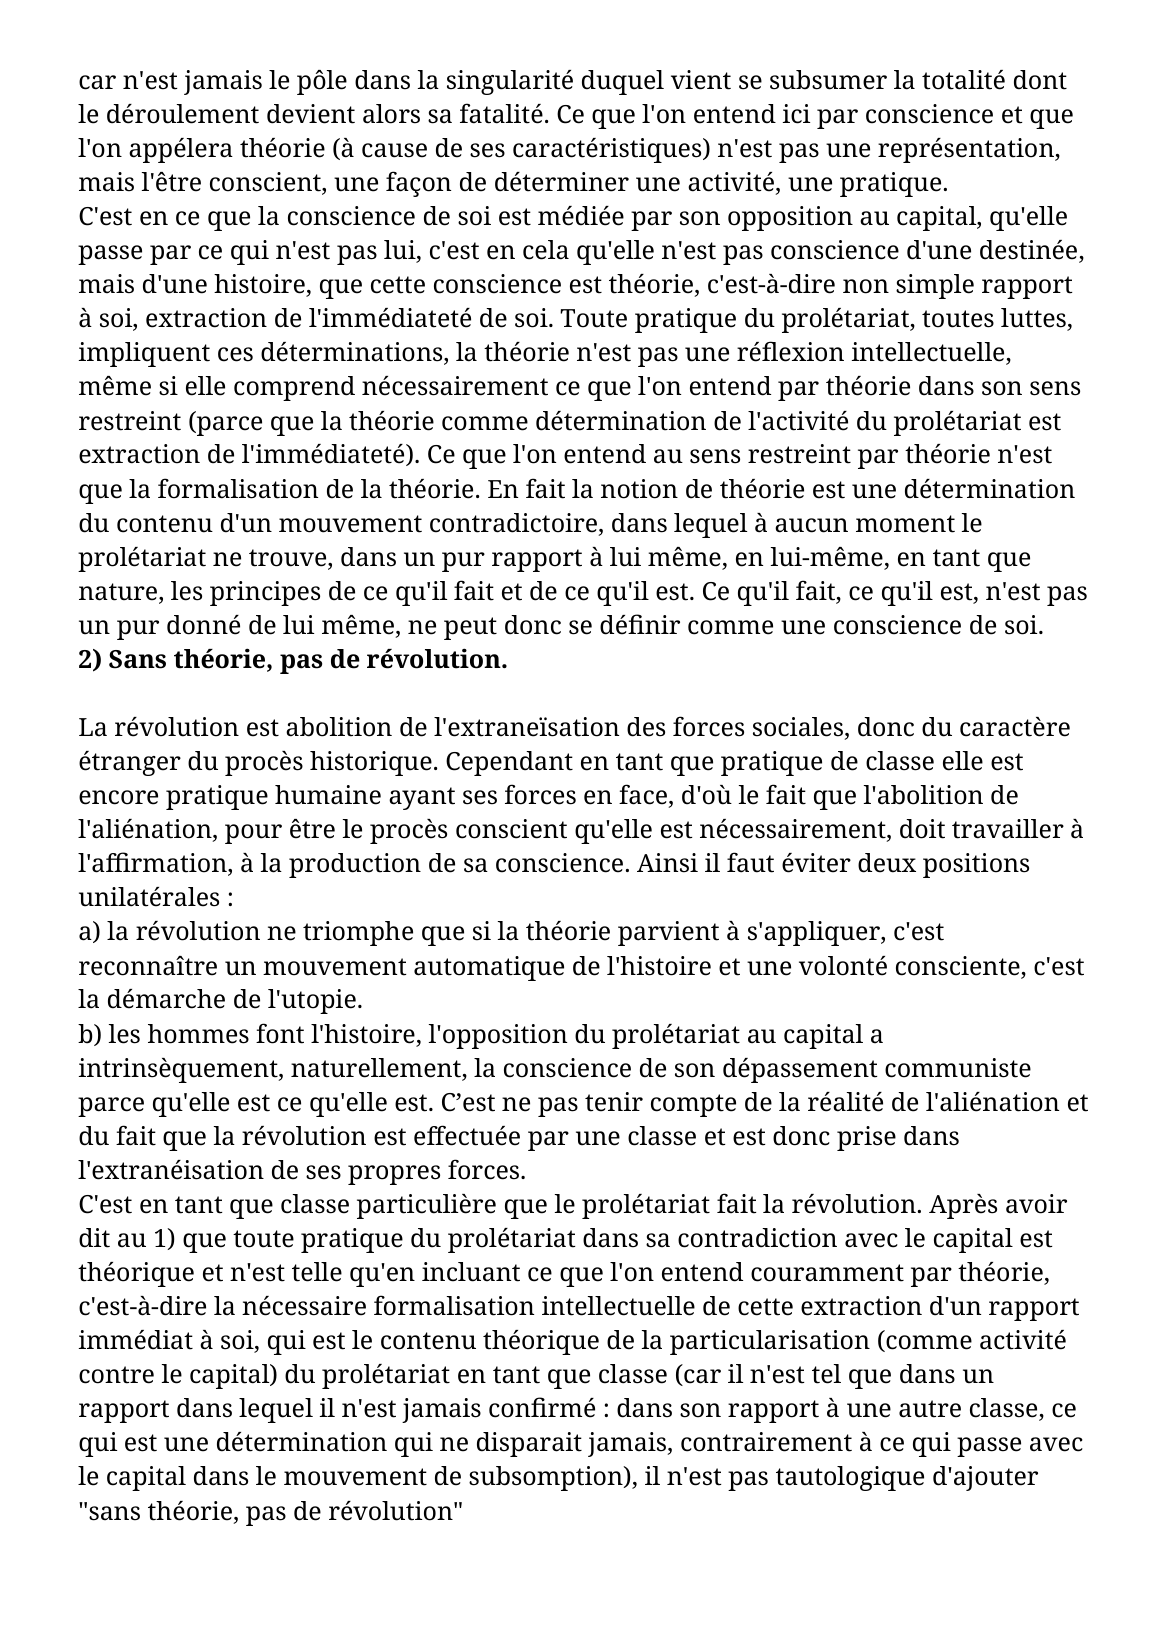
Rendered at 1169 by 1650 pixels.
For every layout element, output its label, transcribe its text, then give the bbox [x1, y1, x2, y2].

text a) la révolution ne triomphe que si la théorie parvient à s'appliquer, c'est reconnaître un mouvement automatique de l'histoire et une volonté consciente, c'est la démarche de l'utopie. [363, 914, 1091, 1016]
text La révolution est abolition de l'extraneïsation des forces sociales, donc du caractère étranger du procès historique. Cependant en tant que pratique de classe elle est encore pratique humaine ayant ses forces en face, d'où le fait que l'abolition de l'aliénation, pour être le procès conscient qu'elle est nécessairement, doit travailler à l'affirmation, à la production de sa conscience. Ainsi il faut éviter deux positions unilatérales : [234, 710, 1091, 914]
text b) les hommes font l'histoire, l'opposition du prolétariat au capital a intrinsèquement, naturellement, la conscience de son dépassement communiste parce qu'elle est ce qu'elle est. C’est ne pas tenir compte de la réalité de l'aliénation et du fait que la révolution est effectuée par une classe et est donc prise dans l'extranéisation de ses propres forces. [78, 1016, 1091, 1187]
text 2) Sans théorie, pas de révolution. [508, 642, 1091, 676]
text C'est en ce que la conscience de soi est médiée par son opposition au capital, qu'elle passe par ce qui n'est pas lui, c'est en cela qu'elle n'est pas conscience d'une destinée, mais d'une histoire, que cette conscience est théorie, c'est-à-dire non simple rapport à soi, extraction de l'immédiateté de soi. Toute pratique du prolétariat, toutes luttes, impliquent ces déterminations, la théorie n'est pas une réflexion intellectuelle, même si elle comprend nécessairement ce que l'on entend par théorie dans son sens restreint (parce que la théorie comme détermination de l'activité du prolétariat est extraction de l'immédiateté). Ce que l'on entend au sens restreint par théorie n'est que la formalisation de la théorie. En fait la notion de théorie est une détermination du contenu d'un mouvement contradictoire, dans lequel à aucun moment le prolétariat ne trouve, dans un pur rapport à lui même, en lui-même, en tant que nature, les principes de ce qu'il fait et de ce qu'il est. Ce qu'il fait, ce qu'il est, n'est pas un pur donné de lui même, ne peut donc se définir comme une conscience de soi. [78, 199, 1091, 642]
text C'est en tant que classe particulière que le prolétariat fait la révolution. Après avoir dit au 1) que toute pratique du prolétariat dans sa contradiction avec le capital est théorique et n'est telle qu'en incluant ce que l'on entend couramment par théorie, c'est-à-dire la nécessaire formalisation intellectuelle de cette extraction d'un rapport immédiat à soi, qui est le contenu théorique de la particularisation (comme activité contre le capital) du prolétariat en tant que classe (car il n'est tel que dans un rapport dans lequel il n'est jamais confirmé : dans son rapport à une autre classe, ce qui est une détermination qui ne disparait jamais, contrairement à ce qui passe avec le capital dans le mouvement de subsomption), il n'est pas tautologique d'ajouter "sans théorie, pas de révolution" [463, 1187, 1091, 1527]
text car n'est jamais le pôle dans la singularité duquel vient se subsumer la totalité dont le déroulement devient alors sa fatalité. Ce que l'on entend ici par conscience et que l'on appélera théorie (à cause de ses caractéristiques) n'est pas une représentation, mais l'être conscient, une façon de déterminer une activité, une pratique. [78, 62, 1091, 199]
